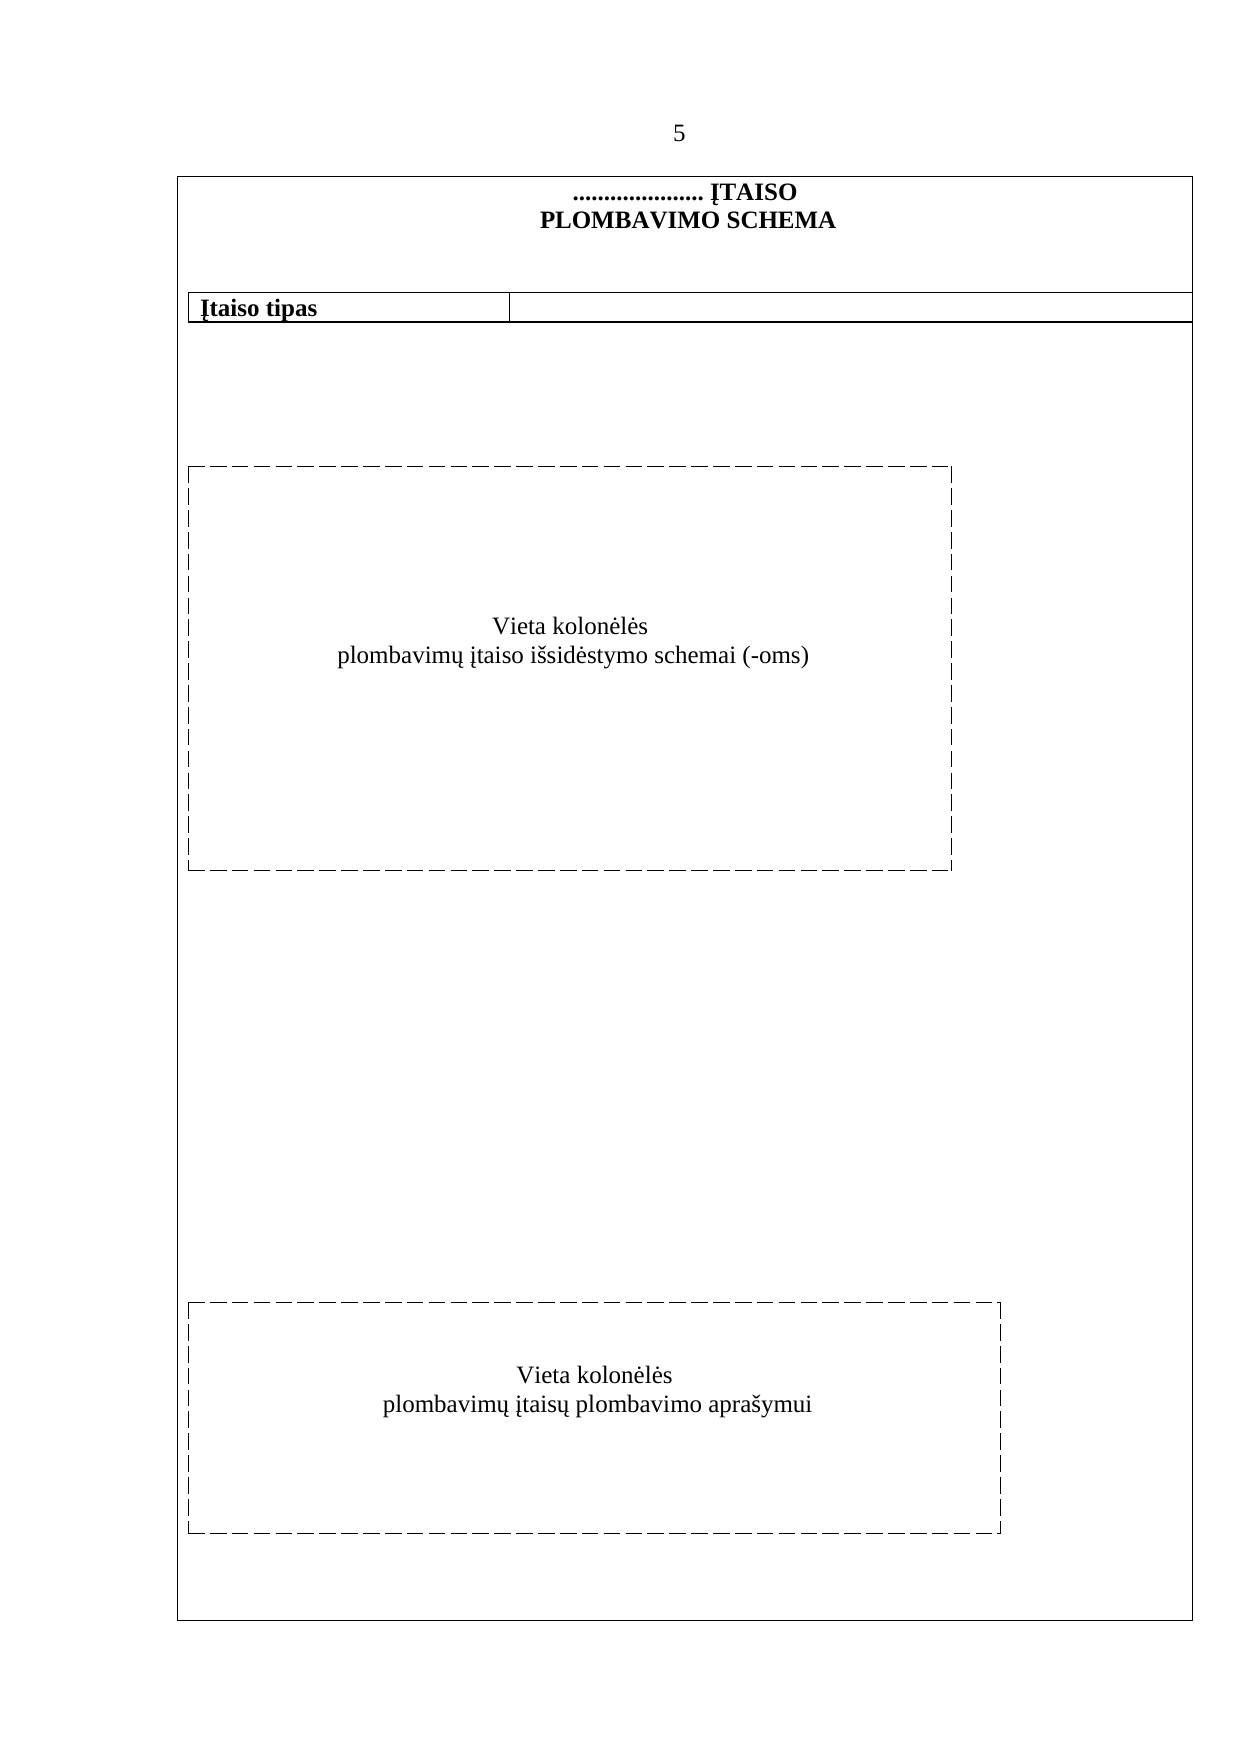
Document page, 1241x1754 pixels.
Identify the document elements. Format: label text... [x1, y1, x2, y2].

table_header Vieta kolonėlės plombavimų įtaisų plombavimo aprašymui [189, 1302, 1000, 1533]
table_header Vieta kolonėlės plombavimų įtaiso išsidėstymo schemai (-oms) [189, 466, 951, 870]
table_header Įtaiso tipas [189, 293, 509, 321]
table_header ..................... ĮTAISO PLOMBAVIMO SCHEMA [178, 177, 1192, 1620]
table_header [510, 293, 1192, 321]
